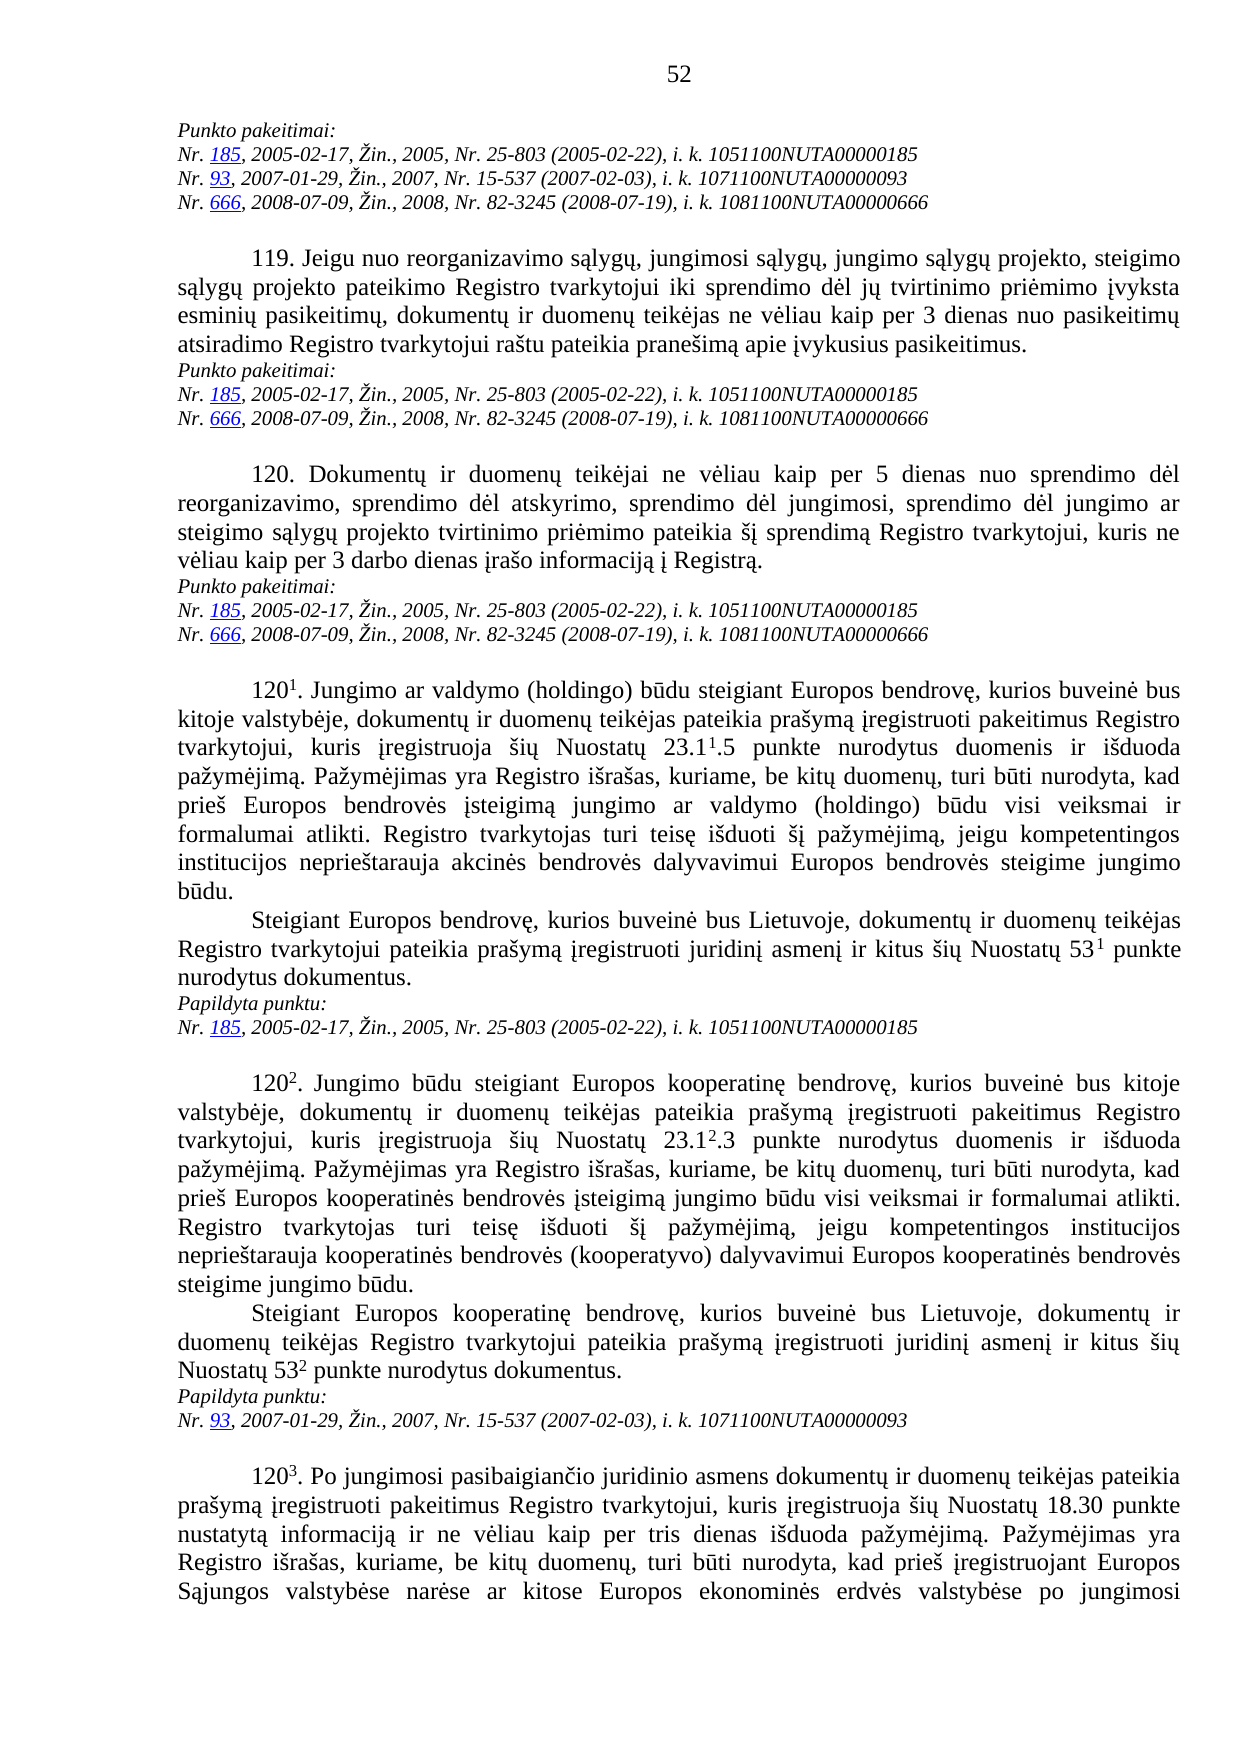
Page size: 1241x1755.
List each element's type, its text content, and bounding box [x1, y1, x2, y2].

text Steigiant Europos bendrovę, kurios buveinė bus Lietuvoje, dokumentų ir duomenų teikėjas Registro tvarkytojui pateikia prašymą įregistruoti juridinį asmenį ir kitus šių Nuostatų 531 punkte nurodytus dokumentus. [177, 905, 1181, 991]
text Nr. 666, 2008-07-09, Žin., 2008, Nr. 82-3245 (2008-07-19), i. k. 1081100NUTA00000666 [177, 406, 1181, 430]
text Nr. 93, 2007-01-29, Žin., 2007, Nr. 15-537 (2007-02-03), i. k. 1071100NUTA00000093 [177, 1408, 1181, 1432]
text 119. Jeigu nuo reorganizavimo sąlygų, jungimosi sąlygų, jungimo sąlygų projekto, steigimo sąlygų projekto pateikimo Registro tvarkytojui iki sprendimo dėl jų tvirtinimo priėmimo įvyksta esminių pasikeitimų, dokumentų ir duomenų teikėjas ne vėliau kaip per 3 dienas nuo pasikeitimų atsiradimo Registro tvarkytojui raštu pateikia pranešimą apie įvykusius pasikeitimus. [177, 243, 1181, 358]
text Nr. 93, 2007-01-29, Žin., 2007, Nr. 15-537 (2007-02-03), i. k. 1071100NUTA00000093 [177, 166, 1181, 190]
text Punkto pakeitimai: [177, 574, 1181, 598]
text Nr. 185, 2005-02-17, Žin., 2005, Nr. 25-803 (2005-02-22), i. k. 1051100NUTA00000185 [177, 598, 1181, 622]
text Nr. 185, 2005-02-17, Žin., 2005, Nr. 25-803 (2005-02-22), i. k. 1051100NUTA00000185 [177, 142, 1181, 166]
text Nr. 666, 2008-07-09, Žin., 2008, Nr. 82-3245 (2008-07-19), i. k. 1081100NUTA00000666 [177, 622, 1181, 646]
text Nr. 666, 2008-07-09, Žin., 2008, Nr. 82-3245 (2008-07-19), i. k. 1081100NUTA00000666 [177, 190, 1181, 214]
text Papildyta punktu: [177, 991, 1181, 1015]
text Nr. 185, 2005-02-17, Žin., 2005, Nr. 25-803 (2005-02-22), i. k. 1051100NUTA00000185 [177, 1015, 1181, 1039]
text Papildyta punktu: [177, 1384, 1181, 1408]
text 1201. Jungimo ar valdymo (holdingo) būdu steigiant Europos bendrovę, kurios buveinė bus kitoje valstybėje, dokumentų ir duomenų teikėjas pateikia prašymą įregistruoti pakeitimus Registro tvarkytojui, kuris įregistruoja šių Nuostatų 23.11.5 punkte nurodytus duomenis ir išduoda pažymėjimą. Pažymėjimas yra Registro išrašas, kuriame, be kitų duomenų, turi būti nurodyta, kad prieš Europos bendrovės įsteigimą jungimo ar valdymo (holdingo) būdu visi veiksmai ir formalumai atlikti. Registro tvarkytojas turi teisę išduoti šį pažymėjimą, jeigu kompetentingos institucijos neprieštarauja akcinės bendrovės dalyvavimui Europos bendrovės steigime jungimo būdu. [177, 675, 1181, 905]
text Steigiant Europos kooperatinę bendrovę, kurios buveinė bus Lietuvoje, dokumentų ir duomenų teikėjas Registro tvarkytojui pateikia prašymą įregistruoti juridinį asmenį ir kitus šių Nuostatų 532 punkte nurodytus dokumentus. [177, 1298, 1181, 1384]
text 1203. Po jungimosi pasibaigiančio juridinio asmens dokumentų ir duomenų teikėjas pateikia prašymą įregistruoti pakeitimus Registro tvarkytojui, kuris įregistruoja šių Nuostatų 18.30 punkte nustatytą informaciją ir ne vėliau kaip per tris dienas išduoda pažymėjimą. Pažymėjimas yra Registro išrašas, kuriame, be kitų duomenų, turi būti nurodyta, kad prieš įregistruojant Europos Sąjungos valstybėse narėse ar kitose Europos ekonominės erdvės valstybėse po jungimosi [177, 1461, 1181, 1605]
text Punkto pakeitimai: [177, 118, 1181, 142]
text 1202. Jungimo būdu steigiant Europos kooperatinę bendrovę, kurios buveinė bus kitoje valstybėje, dokumentų ir duomenų teikėjas pateikia prašymą įregistruoti pakeitimus Registro tvarkytojui, kuris įregistruoja šių Nuostatų 23.12.3 punkte nurodytus duomenis ir išduoda pažymėjimą. Pažymėjimas yra Registro išrašas, kuriame, be kitų duomenų, turi būti nurodyta, kad prieš Europos kooperatinės bendrovės įsteigimą jungimo būdu visi veiksmai ir formalumai atlikti. Registro tvarkytojas turi teisę išduoti šį pažymėjimą, jeigu kompetentingos institucijos neprieštarauja kooperatinės bendrovės (kooperatyvo) dalyvavimui Europos kooperatinės bendrovės steigime jungimo būdu. [177, 1068, 1181, 1298]
text Nr. 185, 2005-02-17, Žin., 2005, Nr. 25-803 (2005-02-22), i. k. 1051100NUTA00000185 [177, 382, 1181, 406]
text Punkto pakeitimai: [177, 358, 1181, 382]
text 120. Dokumentų ir duomenų teikėjai ne vėliau kaip per 5 dienas nuo sprendimo dėl reorganizavimo, sprendimo dėl atskyrimo, sprendimo dėl jungimosi, sprendimo dėl jungimo ar steigimo sąlygų projekto tvirtinimo priėmimo pateikia šį sprendimą Registro tvarkytojui, kuris ne vėliau kaip per 3 darbo dienas įrašo informaciją į Registrą. [177, 459, 1181, 574]
